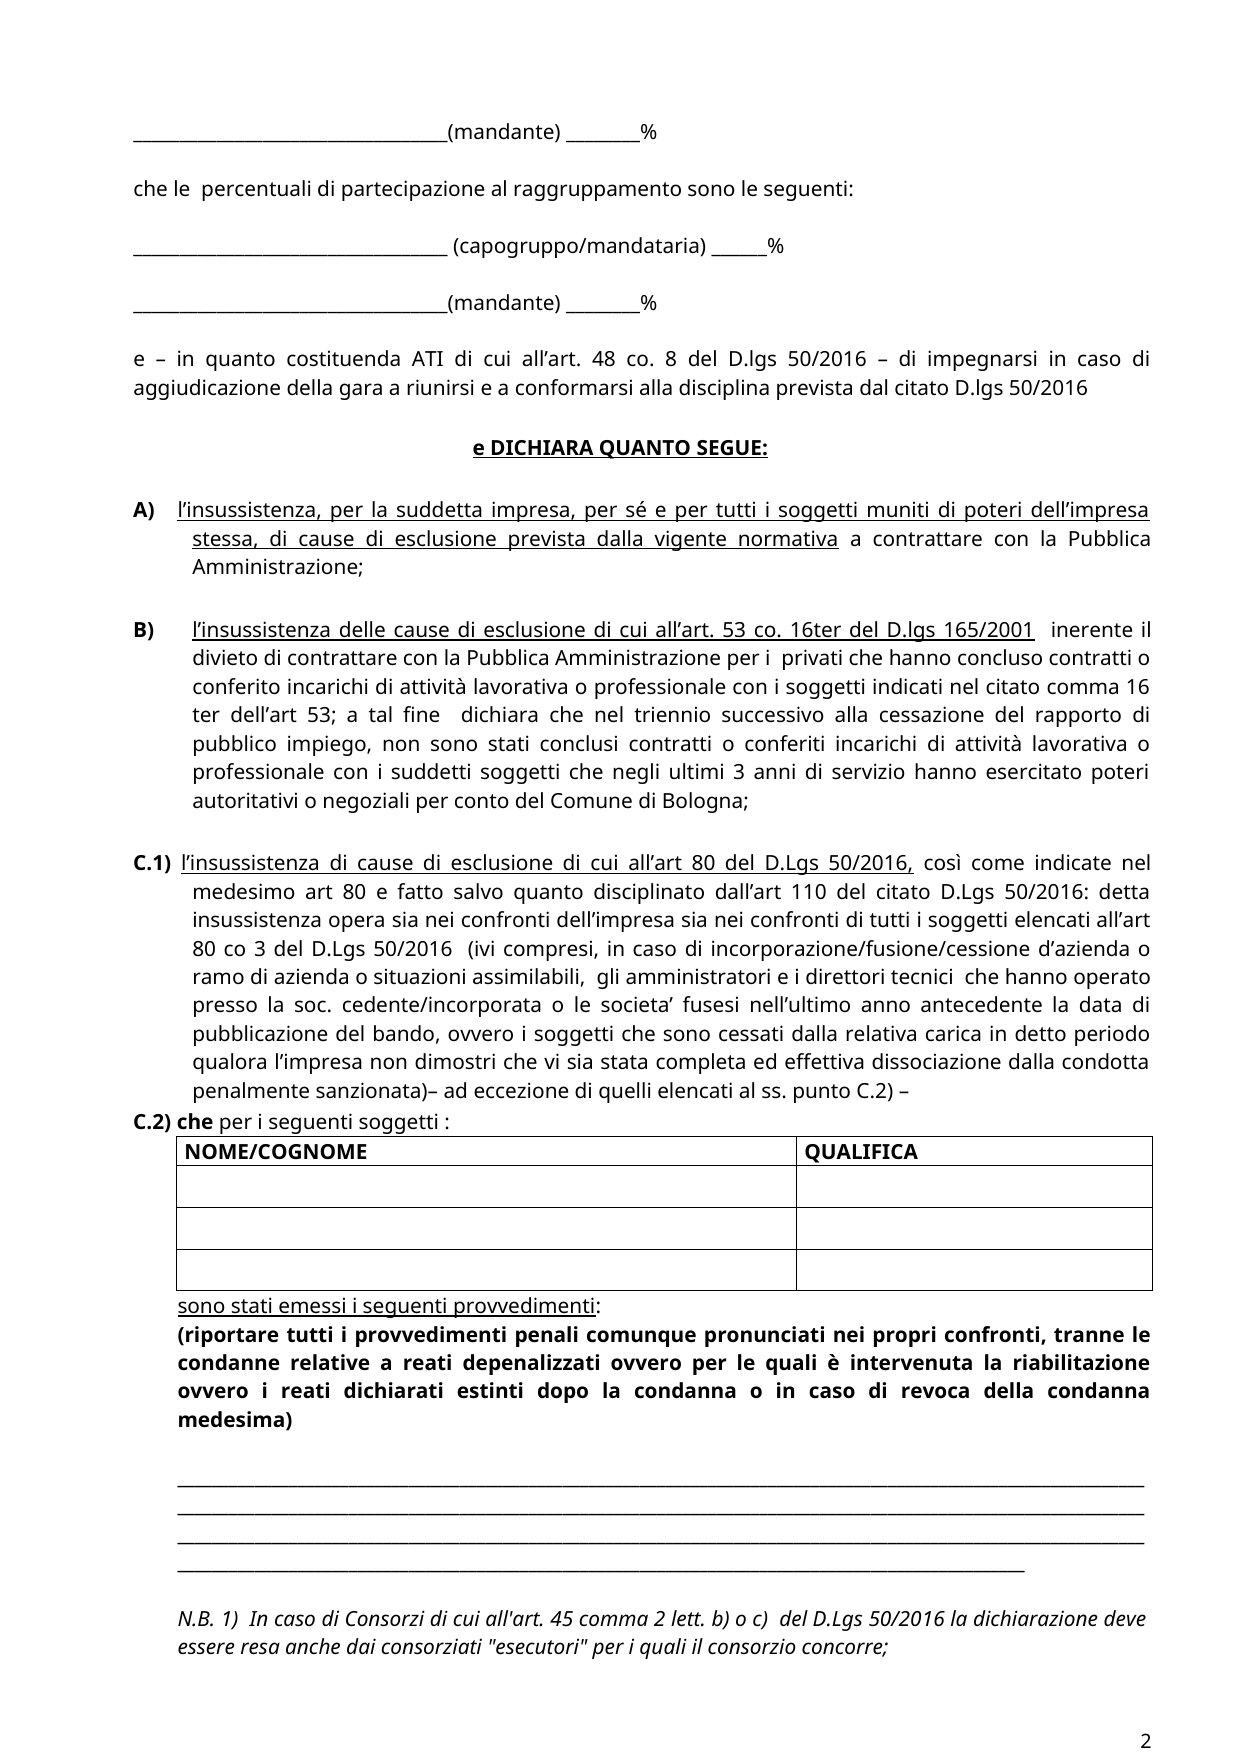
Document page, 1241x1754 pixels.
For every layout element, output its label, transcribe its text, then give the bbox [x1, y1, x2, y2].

table_cell [797, 1208, 1152, 1248]
table_cell [177, 1166, 796, 1207]
text N.B. 1) In caso di Consorzi di cui all'art. 45 comma 2 lett. b) o c) del D.Lgs 50/2016 la dichiarazione deve essere resa anche dai consorziati "esecutori" per i quali il consorzio concorre; [177, 1604, 1152, 1661]
table_cell [797, 1250, 1152, 1290]
text ______________________________________________________________________________________________________________________________________________________________________________________________________________________________________________________________________________________________________________________________________________________________________________________________________________________________________________________ [177, 1462, 1152, 1576]
text che le percentuali di partecipazione al raggruppamento sono le seguenti: [133, 174, 1152, 202]
list l’insussistenza delle cause di esclusione di cui all’art. 53 co. 16ter del D.lgs 165/2001 inerente il divieto di contrattare con la Pubblica Amministrazione per i privati che hanno concluso contratti o conferito incarichi di attività lavorativa o professionale con i soggetti indicati nel citato comma 16 ter dell’art 53; a tal fine dichiara che nel triennio successivo alla cessazione del rapporto di pubblico impiego, non sono stati conclusi contratti o conferiti incarichi di attività lavorativa o professionale con i suddetti soggetti che negli ultimi 3 anni di servizio hanno esercitato poteri autoritativi o negoziali per conto del Comune di Bologna; [133, 615, 1152, 814]
list l’insussistenza, per la suddetta impresa, per sé e per tutti i soggetti muniti di poteri dell’impresa stessa, di cause di esclusione prevista dalla vigente normativa a contrattare con la Pubblica Amministrazione; [133, 496, 1152, 581]
text C.2) che per i seguenti soggetti : [133, 1107, 1152, 1136]
table_cell [177, 1208, 796, 1248]
table_header QUALIFICA [797, 1137, 1152, 1165]
text __________________________________ (capogruppo/mandataria) ______% [133, 231, 1152, 259]
table_cell [177, 1250, 796, 1290]
text e DICHIARA QUANTO SEGUE: [89, 433, 1152, 461]
table_header NOME/COGNOME [177, 1137, 796, 1165]
text __________________________________(mandante) ________% [133, 117, 1152, 146]
text e – in quanto costituenda ATI di cui all’art. 48 co. 8 del D.lgs 50/2016 – di impegnarsi in caso di aggiudicazione della gara a riunirsi e a conformarsi alla disciplina prevista dal citato D.lgs 50/2016 [133, 344, 1152, 401]
text sono stati emessi i seguenti provvedimenti: [177, 1291, 1152, 1320]
text __________________________________(mandante) ________% [133, 288, 1152, 316]
text C.1) l’insussistenza di cause di esclusione di cui all’art 80 del D.Lgs 50/2016, così come indicate nel medesimo art 80 e fatto salvo quanto disciplinato dall’art 110 del citato D.Lgs 50/2016: detta insussistenza opera sia nei confronti dell’impresa sia nei confronti di tutti i soggetti elencati all’art 80 co 3 del D.Lgs 50/2016 (ivi compresi, in caso di incorporazione/fusione/cessione d’azienda o ramo di azienda o situazioni assimilabili, gli amministratori e i direttori tecnici che hanno operato presso la soc. cedente/incorporata o le societa’ fusesi nell’ultimo anno antecedente la data di pubblicazione del bando, ovvero i soggetti che sono cessati dalla relativa carica in detto periodo qualora l’impresa non dimostri che vi sia stata completa ed effettiva dissociazione dalla condotta penalmente sanzionata)– ad eccezione di quelli elencati al ss. punto C.2) – [133, 848, 1152, 1104]
table_cell [797, 1166, 1152, 1207]
text (riportare tutti i provvedimenti penali comunque pronunciati nei propri confronti, tranne le condanne relative a reati depenalizzati ovvero per le quali è intervenuta la riabilitazione ovvero i reati dichiarati estinti dopo la condanna o in caso di revoca della condanna medesima) [177, 1320, 1152, 1433]
